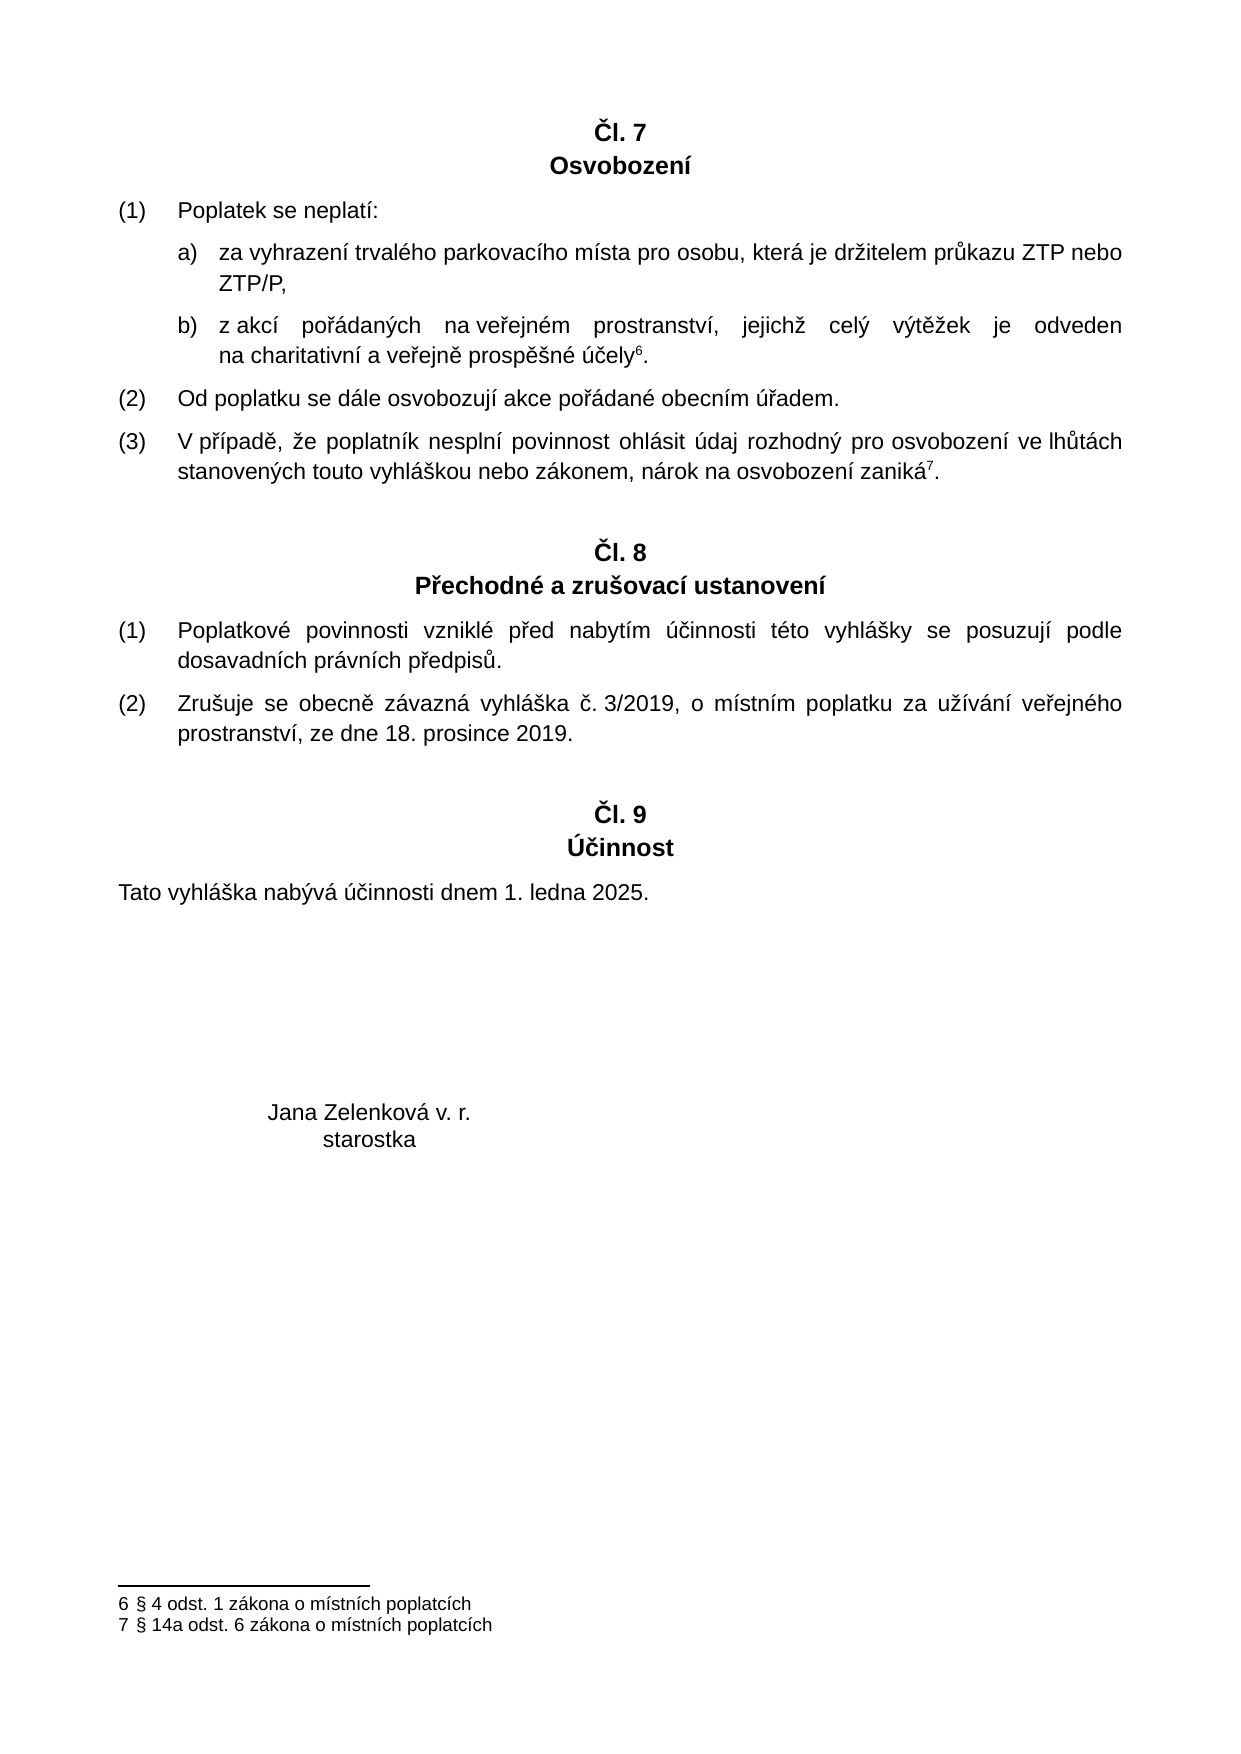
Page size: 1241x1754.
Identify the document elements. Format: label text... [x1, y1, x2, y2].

table_header [620, 1040, 1122, 1158]
list V případě, že poplatník nesplní povinnost ohlásit údaj rozhodný pro osvobození ve lhůtách stanovených touto vyhláškou nebo zákonem, nárok na osvobození zaniká. [118, 428, 1122, 484]
list z akcí pořádaných na veřejném prostranství, jejichž celý výtěžek je odveden na charitativní a veřejně prospěšné účely. [177, 312, 1122, 369]
subtitle Čl. 9 Účinnost [118, 800, 1122, 862]
list Od poplatku se dále osvobozují akce pořádané obecním úřadem. [118, 385, 1122, 412]
text Tato vyhláška nabývá účinnosti dnem 1. ledna 2025. [118, 879, 1122, 905]
table_cell [620, 1158, 1122, 1276]
list Poplatek se neplatí: [118, 197, 1122, 223]
list § 4 odst. 1 zákona o místních poplatcích [118, 1592, 1122, 1614]
list § 14a odst. 6 zákona o místních poplatcích [118, 1614, 1122, 1635]
list Poplatkové povinnosti vzniklé před nabytím účinnosti této vyhlášky se posuzují podle dosavadních právních předpisů. [118, 617, 1122, 673]
table_header Jana Zelenková v. r. starostka [118, 1040, 620, 1158]
list za vyhrazení trvalého parkovacího místa pro osobu, která je držitelem průkazu ZTP nebo ZTP/P, [177, 239, 1122, 296]
subtitle Čl. 8 Přechodné a zrušovací ustanovení [118, 538, 1122, 600]
table_cell [118, 1158, 620, 1276]
subtitle Čl. 7 Osvobození [118, 118, 1122, 180]
list Zrušuje se obecně závazná vyhláška č. 3/2019, o místním poplatku za užívání veřejného prostranství, ze dne 18. prosince 2019. [118, 690, 1122, 746]
